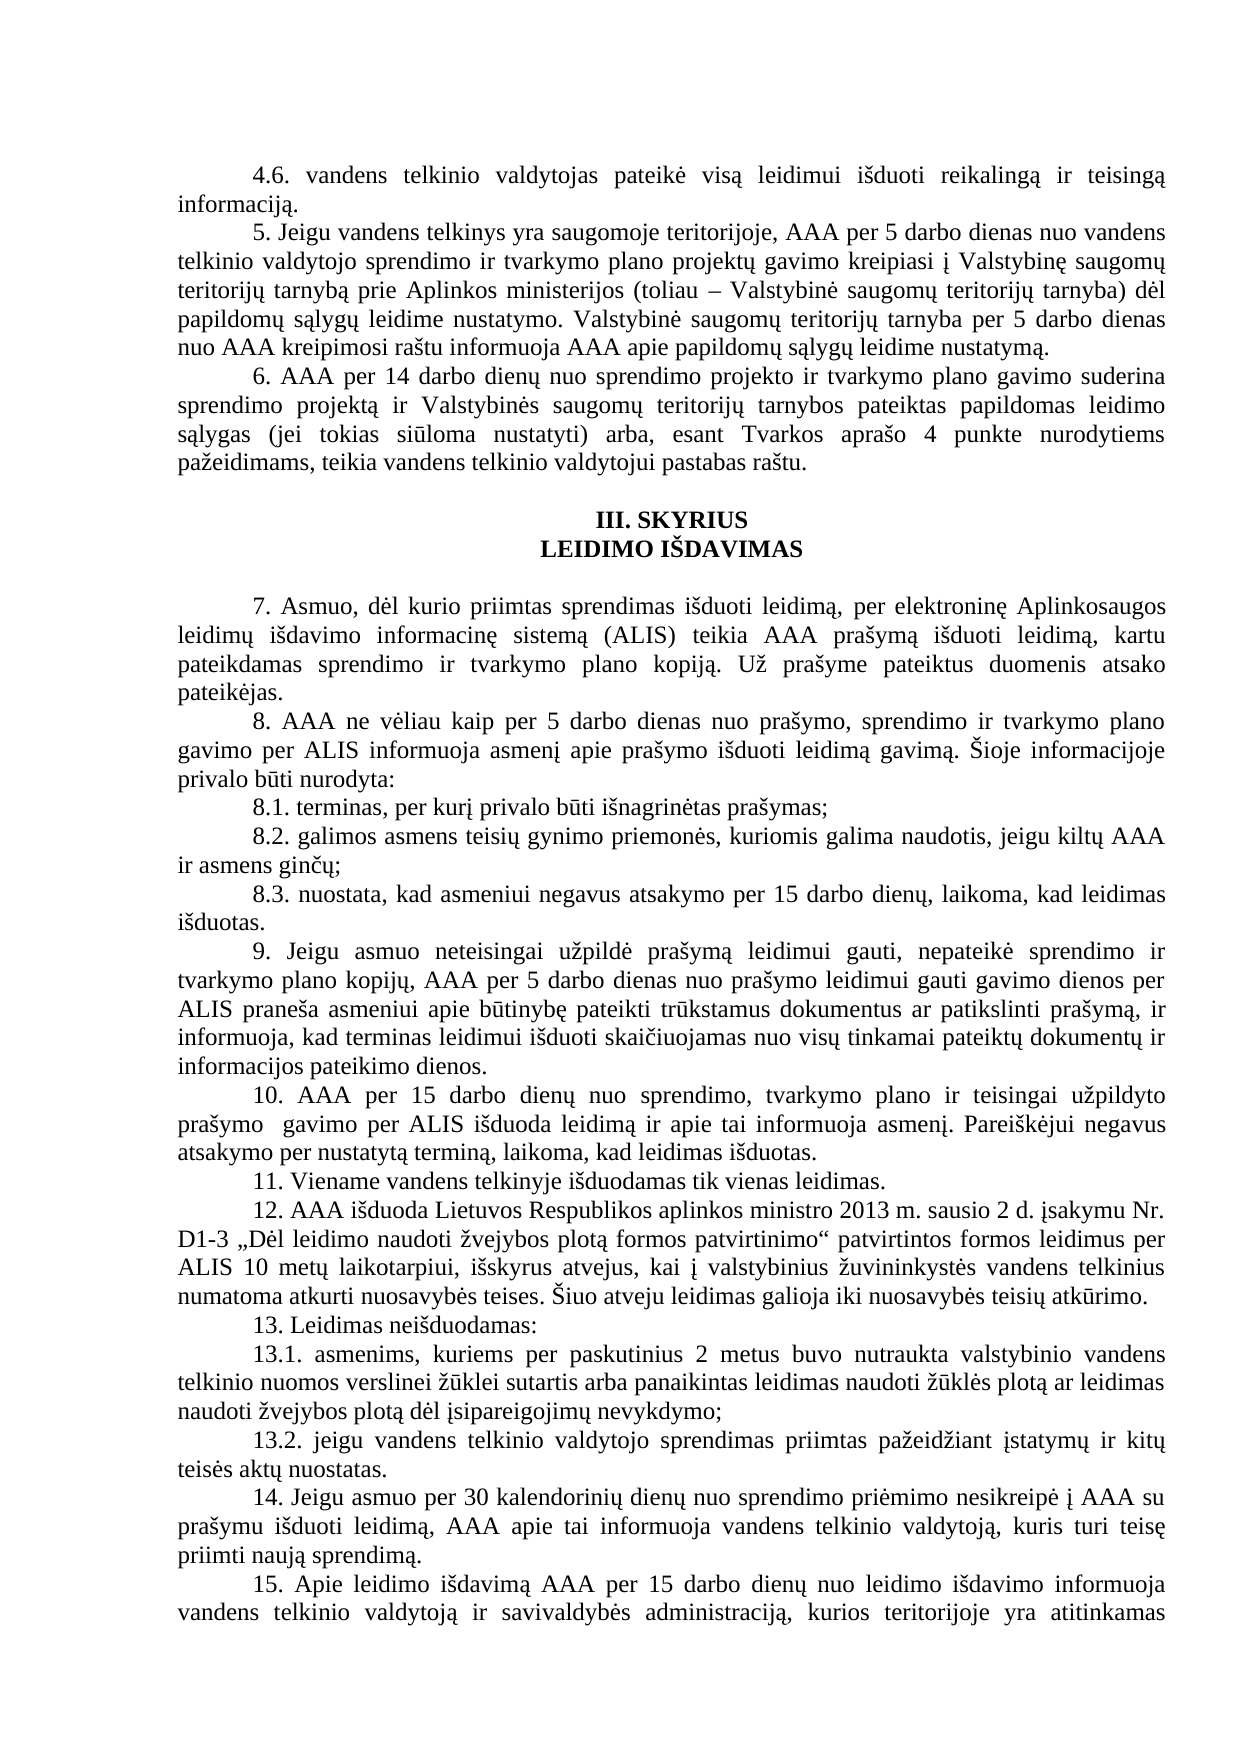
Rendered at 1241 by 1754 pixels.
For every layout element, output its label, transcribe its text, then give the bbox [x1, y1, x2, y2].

text 8. AAA ne vėliau kaip per 5 darbo dienas nuo prašymo, sprendimo ir tvarkymo plano gavimo per ALIS informuoja asmenį apie prašymo išduoti leidimą gavimą. Šioje informacijoje privalo būti nurodyta: [177, 706, 1166, 792]
text 13.2. jeigu vandens telkinio valdytojo sprendimas priimtas pažeidžiant įstatymų ir kitų teisės aktų nuostatas. [177, 1425, 1166, 1482]
text 13. Leidimas neišduodamas: [177, 1310, 1166, 1339]
text 4.6. vandens telkinio valdytojas pateikė visą leidimui išduoti reikalingą ir teisingą informaciją. [177, 160, 1166, 217]
text 13.1. asmenims, kuriems per paskutinius 2 metus buvo nutraukta valstybinio vandens telkinio nuomos verslinei žūklei sutartis arba panaikintas leidimas naudoti žūklės plotą ar leidimas naudoti žvejybos plotą dėl įsipareigojimų nevykdymo; [177, 1339, 1166, 1425]
text LEIDIMO IŠDAVIMAS [177, 534, 1166, 562]
text 14. Jeigu asmuo per 30 kalendorinių dienų nuo sprendimo priėmimo nesikreipė į AAA su prašymu išduoti leidimą, AAA apie tai informuoja vandens telkinio valdytoją, kuris turi teisę priimti naują sprendimą. [177, 1482, 1166, 1569]
text 6. AAA per 14 darbo dienų nuo sprendimo projekto ir tvarkymo plano gavimo suderina sprendimo projektą ir Valstybinės saugomų teritorijų tarnybos pateiktas papildomas leidimo sąlygas (jei tokias siūloma nustatyti) arba, esant Tvarkos aprašo 4 punkte nurodytiems pažeidimams, teikia vandens telkinio valdytojui pastabas raštu. [177, 361, 1166, 476]
text 8.2. galimos asmens teisių gynimo priemonės, kuriomis galima naudotis, jeigu kiltų AAA ir asmens ginčų; [177, 821, 1166, 879]
text 11. Viename vandens telkinyje išduodamas tik vienas leidimas. [177, 1166, 1166, 1195]
text 5. Jeigu vandens telkinys yra saugomoje teritorijoje, AAA per 5 darbo dienas nuo vandens telkinio valdytojo sprendimo ir tvarkymo plano projektų gavimo kreipiasi į Valstybinę saugomų teritorijų tarnybą prie Aplinkos ministerijos (toliau – Valstybinė saugomų teritorijų tarnyba) dėl papildomų sąlygų leidime nustatymo. Valstybinė saugomų teritorijų tarnyba per 5 darbo dienas nuo AAA kreipimosi raštu informuoja AAA apie papildomų sąlygų leidime nustatymą. [177, 217, 1166, 361]
text 12. AAA išduoda Lietuvos Respublikos aplinkos ministro 2013 m. sausio 2 d. įsakymu Nr. D1-3 „Dėl leidimo naudoti žvejybos plotą formos patvirtinimo“ patvirtintos formos leidimus per ALIS 10 metų laikotarpiui, išskyrus atvejus, kai į valstybinius žuvininkystės vandens telkinius numatoma atkurti nuosavybės teises. Šiuo atveju leidimas galioja iki nuosavybės teisių atkūrimo. [177, 1195, 1166, 1310]
text 10. AAA per 15 darbo dienų nuo sprendimo, tvarkymo plano ir teisingai užpildyto prašymo gavimo per ALIS išduoda leidimą ir apie tai informuoja asmenį. Pareiškėjui negavus atsakymo per nustatytą terminą, laikoma, kad leidimas išduotas. [177, 1080, 1166, 1166]
text 8.1. terminas, per kurį privalo būti išnagrinėtas prašymas; [177, 792, 1166, 821]
text III. SKYRIUS [177, 505, 1166, 534]
text 15. Apie leidimo išdavimą AAA per 15 darbo dienų nuo leidimo išdavimo informuoja vandens telkinio valdytoją ir savivaldybės administraciją, kurios teritorijoje yra atitinkamas [177, 1569, 1166, 1626]
text 9. Jeigu asmuo neteisingai užpildė prašymą leidimui gauti, nepateikė sprendimo ir tvarkymo plano kopijų, AAA per 5 darbo dienas nuo prašymo leidimui gauti gavimo dienos per ALIS praneša asmeniui apie būtinybę pateikti trūkstamus dokumentus ar patikslinti prašymą, ir informuoja, kad terminas leidimui išduoti skaičiuojamas nuo visų tinkamai pateiktų dokumentų ir informacijos pateikimo dienos. [177, 936, 1166, 1080]
text 8.3. nuostata, kad asmeniui negavus atsakymo per 15 darbo dienų, laikoma, kad leidimas išduotas. [177, 879, 1166, 936]
text 7. Asmuo, dėl kurio priimtas sprendimas išduoti leidimą, per elektroninę Aplinkosaugos leidimų išdavimo informacinę sistemą (ALIS) teikia AAA prašymą išduoti leidimą, kartu pateikdamas sprendimo ir tvarkymo plano kopiją. Už prašyme pateiktus duomenis atsako pateikėjas. [177, 591, 1166, 706]
